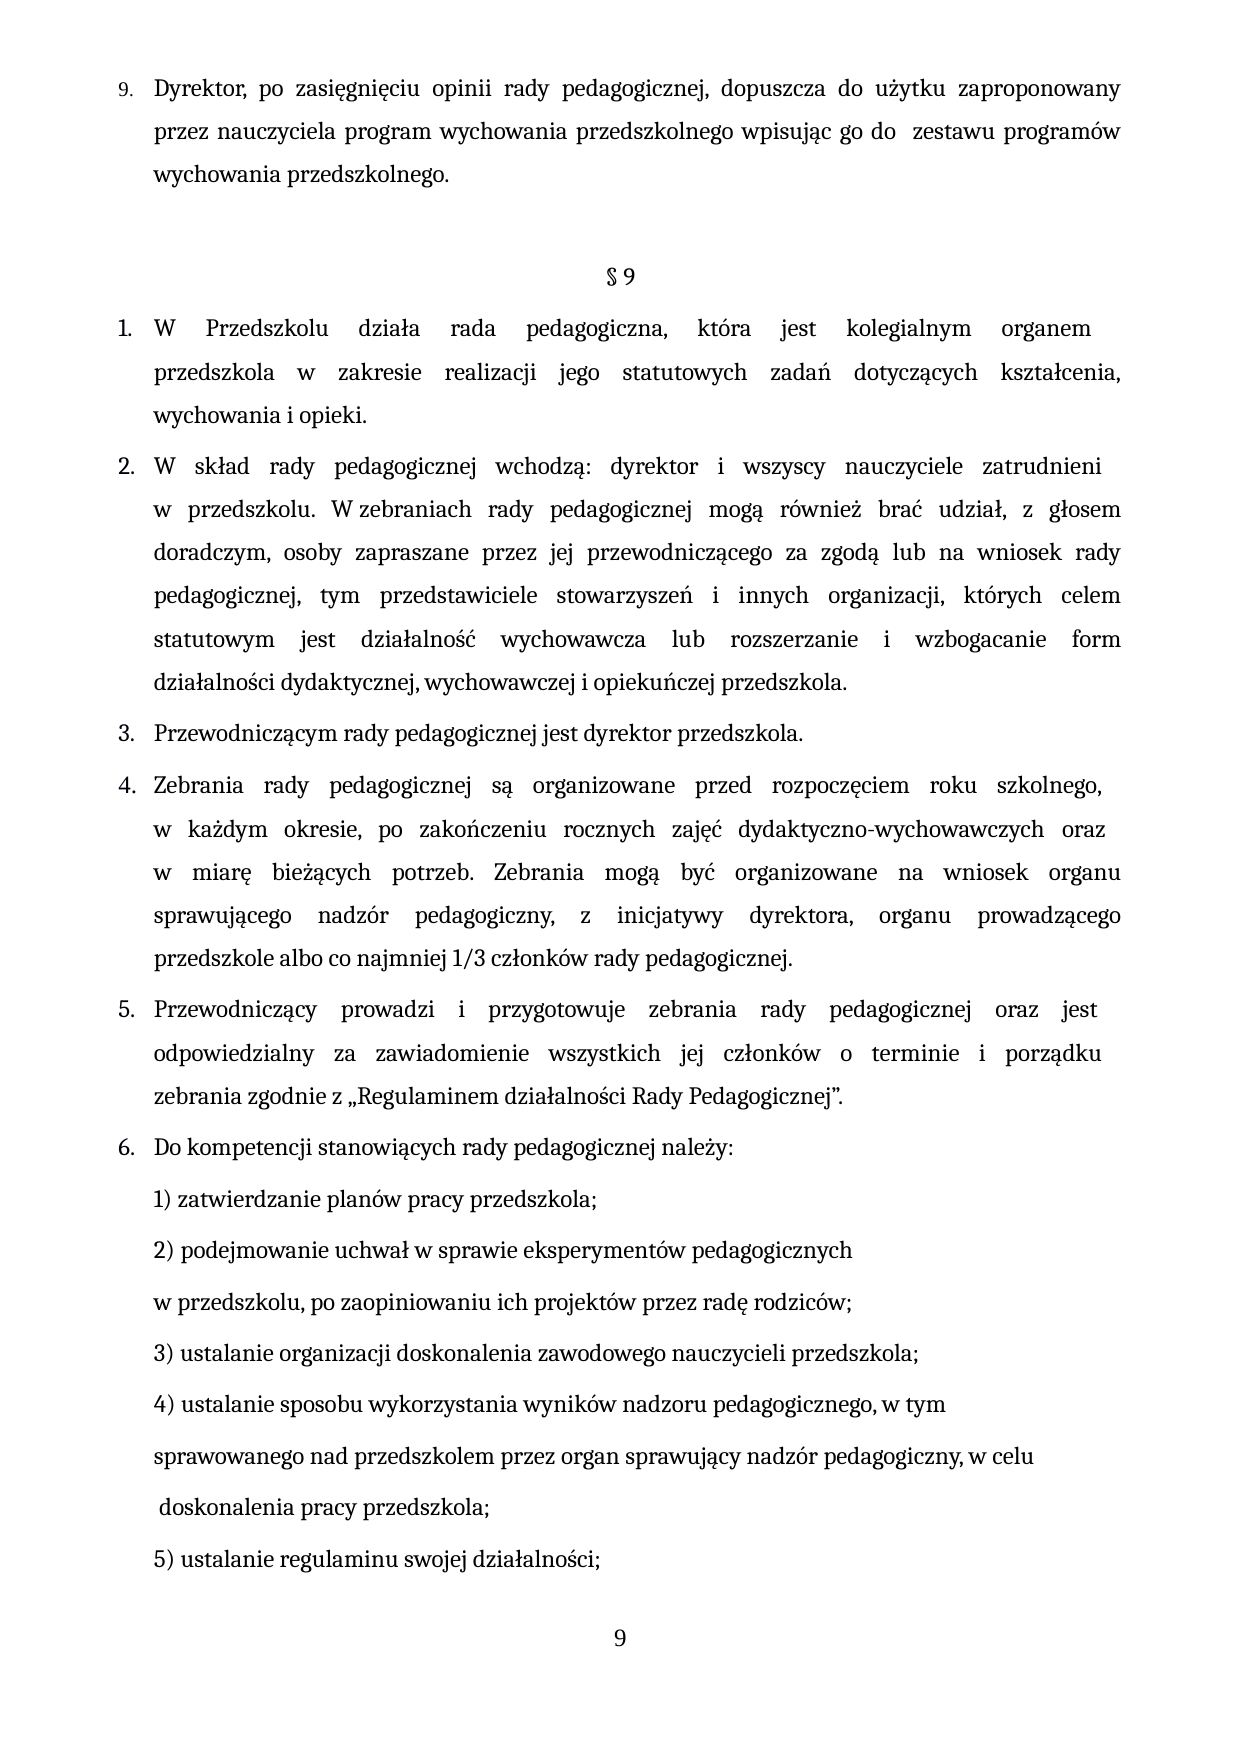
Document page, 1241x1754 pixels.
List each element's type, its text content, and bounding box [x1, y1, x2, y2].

text 2) podejmowanie uchwał w sprawie eksperymentów pedagogicznych [153, 1236, 1122, 1265]
text 4) ustalanie sposobu wykorzystania wyników nadzoru pedagogicznego, w tym [153, 1390, 1122, 1419]
text w przedszkolu, po zaopiniowaniu ich projektów przez radę rodziców; [153, 1287, 1122, 1316]
list Zebrania rady pedagogicznej są organizowane przed rozpoczęciem roku szkolnego, w każdym okresie, po zakończeniu rocznych zajęć dydaktyczno-wychowawczych oraz w miarę bieżących potrzeb. Zebrania mogą być organizowane na wniosek organu sprawującego nadzór pedagogiczny, z inicjatywy dyrektora, organu prowadzącego przedszkole albo co najmniej 1/3 członków rady pedagogicznej. [118, 771, 1122, 973]
text doskonalenia pracy przedszkola; [153, 1493, 1122, 1522]
text § 9 [118, 263, 1122, 292]
list Do kompetencji stanowiących rady pedagogicznej należy: [118, 1133, 1122, 1162]
text 3) ustalanie organizacji doskonalenia zawodowego nauczycieli przedszkola; [153, 1339, 1122, 1368]
list Przewodniczący prowadzi i przygotowuje zebrania rady pedagogicznej oraz jest odpowiedzialny za zawiadomienie wszystkich jej członków o terminie i porządku zebrania zgodnie z „Regulaminem działalności Rady Pedagogicznej”. [118, 995, 1122, 1110]
list W skład rady pedagogicznej wchodzą: dyrektor i wszyscy nauczyciele zatrudnieni w przedszkolu. W zebraniach rady pedagogicznej mogą również brać udział, z głosem doradczym, osoby zapraszane przez jej przewodniczącego za zgodą lub na wniosek rady pedagogicznej, tym przedstawiciele stowarzyszeń i innych organizacji, których celem statutowym jest działalność wychowawcza lub rozszerzanie i wzbogacanie form działalności dydaktycznej, wychowawczej i opiekuńczej przedszkola. [118, 452, 1122, 696]
text 5) ustalanie regulaminu swojej działalności; [153, 1545, 1122, 1573]
list Przewodniczącym rady pedagogicznej jest dyrektor przedszkola. [118, 719, 1122, 748]
list W Przedszkolu działa rada pedagogiczna, która jest kolegialnym organem przedszkola w zakresie realizacji jego statutowych zadań dotyczących kształcenia, wychowania i opieki. [118, 314, 1122, 429]
text 1) zatwierdzanie planów pracy przedszkola; [153, 1184, 1122, 1213]
list Dyrektor, po zasięgnięciu opinii rady pedagogicznej, dopuszcza do użytku zaproponowany przez nauczyciela program wychowania przedszkolnego wpisując go do zestawu programów wychowania przedszkolnego. [118, 74, 1122, 189]
text sprawowanego nad przedszkolem przez organ sprawujący nadzór pedagogiczny, w celu [153, 1442, 1122, 1471]
